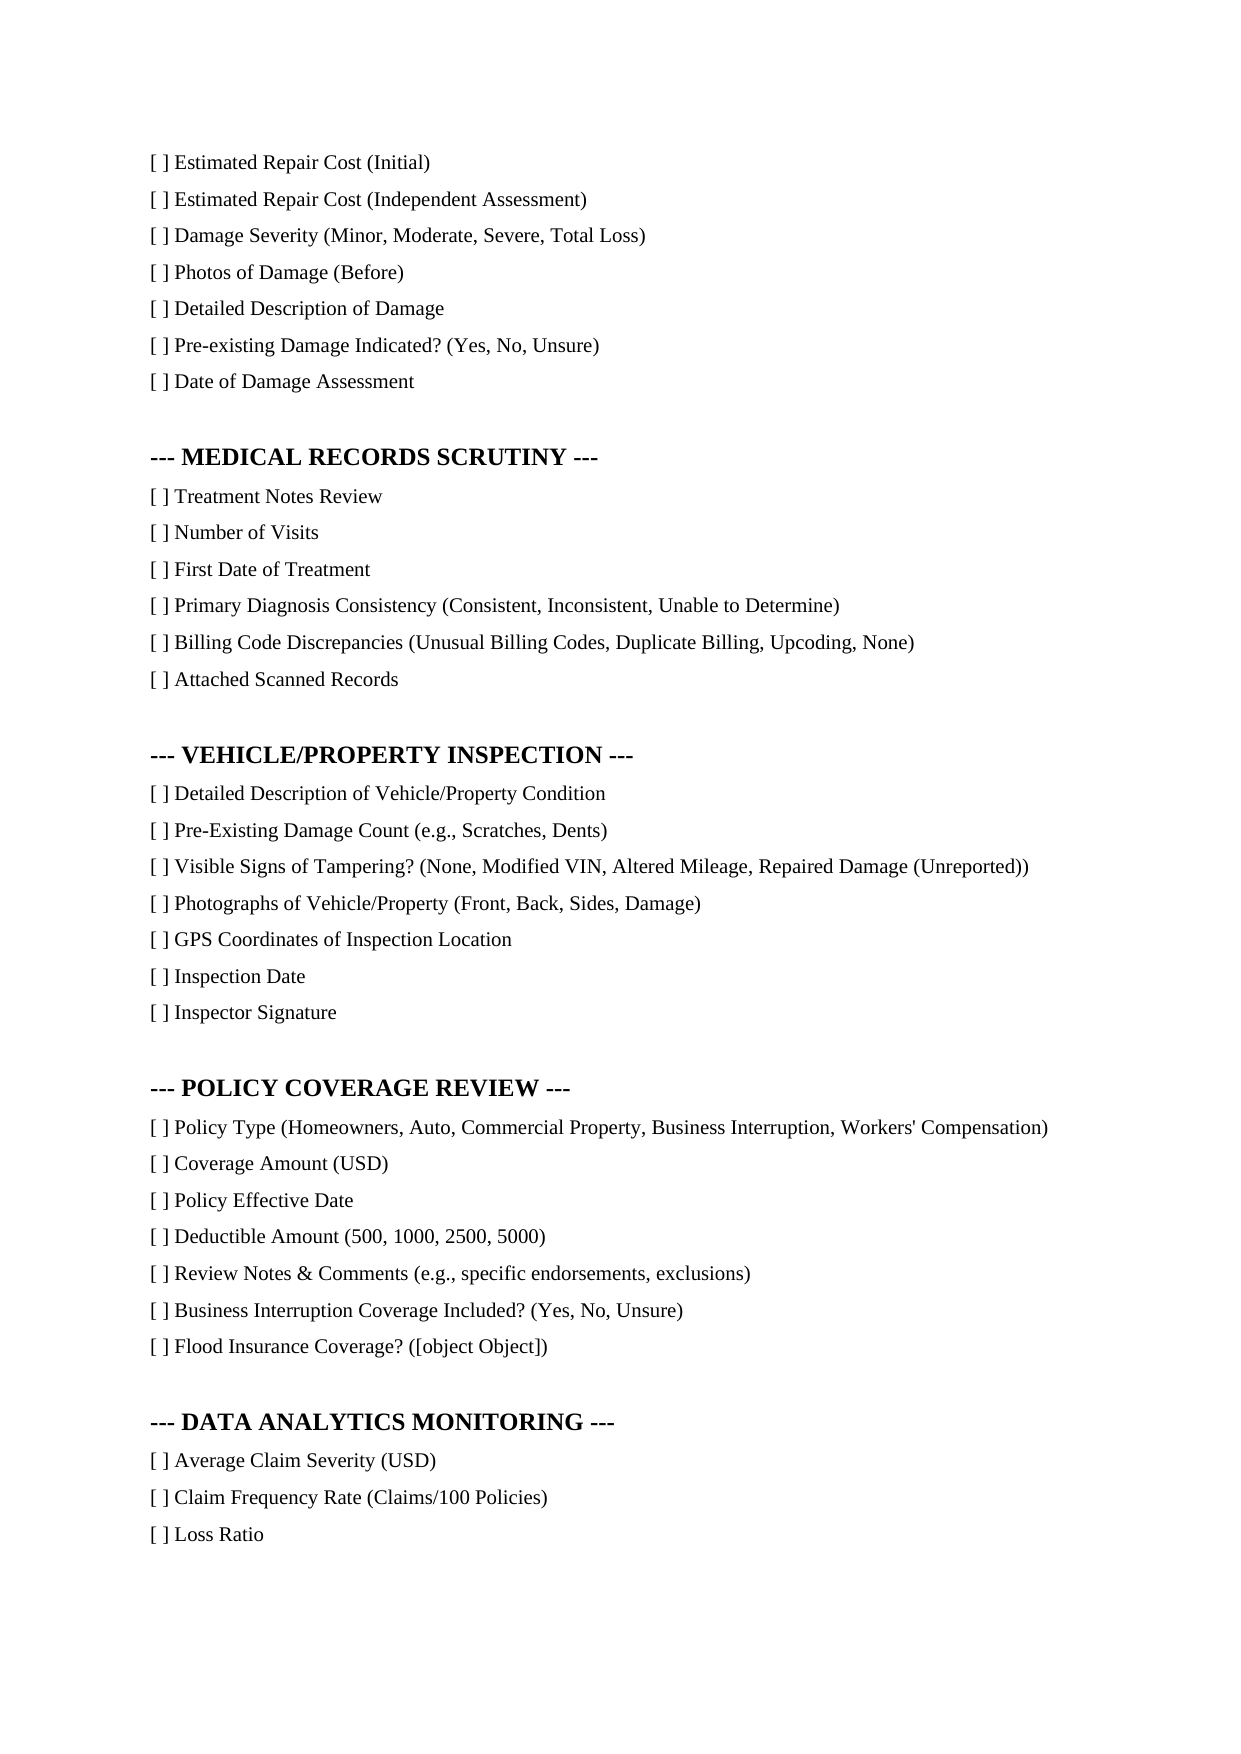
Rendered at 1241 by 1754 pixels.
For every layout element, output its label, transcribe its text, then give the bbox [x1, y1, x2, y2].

text [ ] Average Claim Severity (USD) [150, 1448, 1090, 1472]
text [ ] Policy Type (Homeowners, Auto, Commercial Property, Business Interruption, Workers' Compensation) [150, 1115, 1090, 1139]
text [ ] Visible Signs of Tampering? (None, Modified VIN, Altered Mileage, Repaired Damage (Unreported)) [150, 854, 1090, 878]
text [ ] GPS Coordinates of Inspection Location [150, 927, 1090, 951]
text [ ] Pre-existing Damage Indicated? (Yes, No, Unsure) [150, 333, 1090, 357]
text [ ] Primary Diagnosis Consistency (Consistent, Inconsistent, Unable to Determine) [150, 593, 1090, 617]
text [ ] Flood Insurance Coverage? ([object Object]) [150, 1334, 1090, 1358]
text [ ] Pre-Existing Damage Count (e.g., Scratches, Dents) [150, 817, 1090, 842]
text [ ] Deductible Amount (500, 1000, 2500, 5000) [150, 1224, 1090, 1248]
text [ ] Photographs of Vehicle/Property (Front, Back, Sides, Damage) [150, 891, 1090, 915]
text [ ] Damage Severity (Minor, Moderate, Severe, Total Loss) [150, 223, 1090, 247]
text [ ] Claim Frequency Rate (Claims/100 Policies) [150, 1485, 1090, 1509]
text [ ] Detailed Description of Vehicle/Property Condition [150, 781, 1090, 805]
text [ ] Estimated Repair Cost (Independent Assessment) [150, 187, 1090, 211]
text [ ] Billing Code Discrepancies (Unusual Billing Codes, Duplicate Billing, Upcoding, None) [150, 630, 1090, 654]
text --- MEDICAL RECORDS SCRUTINY --- [150, 442, 1090, 471]
text [ ] Review Notes & Comments (e.g., specific endorsements, exclusions) [150, 1261, 1090, 1285]
text [ ] Estimated Repair Cost (Initial) [150, 150, 1090, 174]
text [ ] Inspection Date [150, 964, 1090, 988]
text [ ] Business Interruption Coverage Included? (Yes, No, Unsure) [150, 1297, 1090, 1322]
text [ ] Treatment Notes Review [150, 484, 1090, 508]
text [ ] Inspector Signature [150, 1000, 1090, 1024]
text --- VEHICLE/PROPERTY INSPECTION --- [150, 740, 1090, 768]
text [ ] Detailed Description of Damage [150, 296, 1090, 320]
text [ ] Policy Effective Date [150, 1188, 1090, 1212]
text --- DATA ANALYTICS MONITORING --- [150, 1407, 1090, 1436]
text [ ] First Date of Treatment [150, 557, 1090, 581]
text --- POLICY COVERAGE REVIEW --- [150, 1073, 1090, 1102]
text [ ] Date of Damage Assessment [150, 369, 1090, 393]
text [ ] Photos of Damage (Before) [150, 260, 1090, 284]
text [ ] Number of Visits [150, 520, 1090, 544]
text [ ] Coverage Amount (USD) [150, 1151, 1090, 1175]
text [ ] Attached Scanned Records [150, 667, 1090, 691]
text [ ] Loss Ratio [150, 1522, 1090, 1546]
